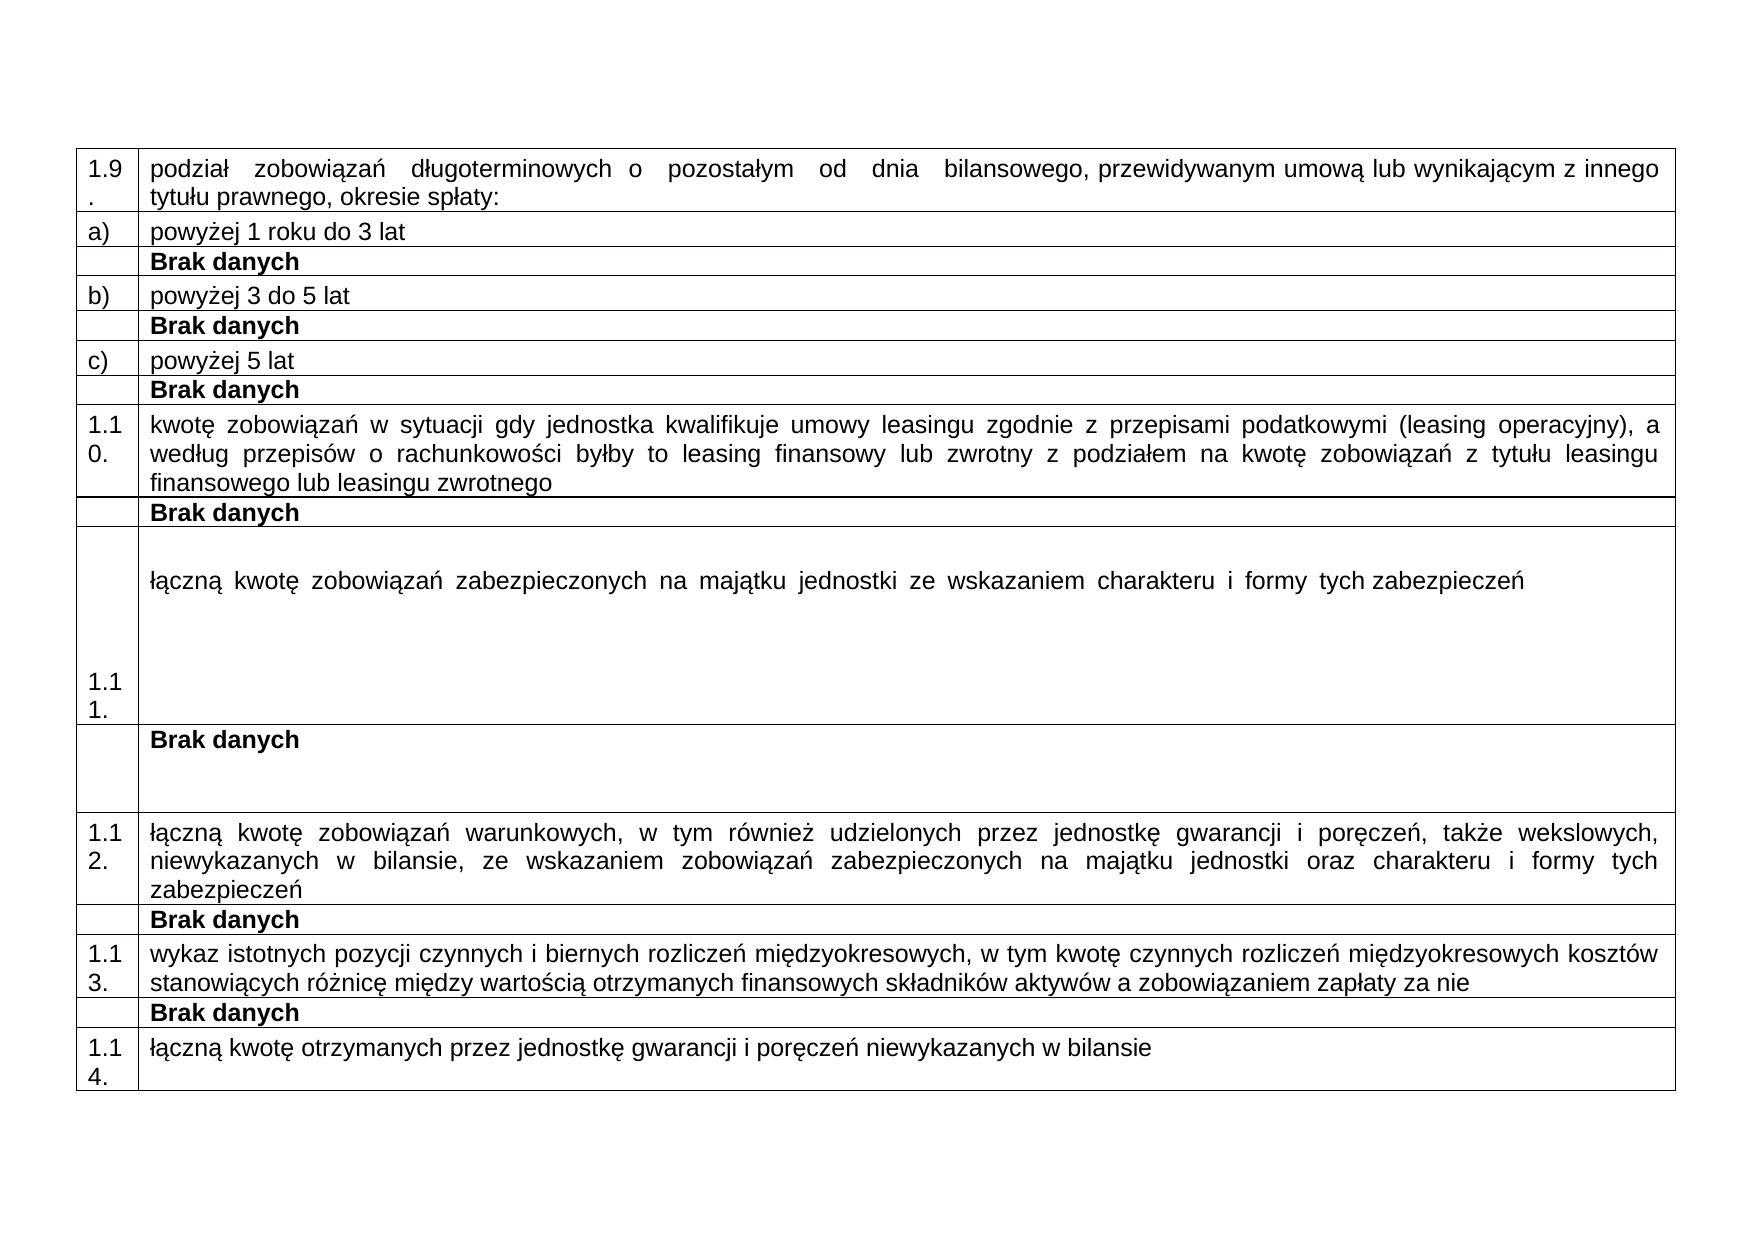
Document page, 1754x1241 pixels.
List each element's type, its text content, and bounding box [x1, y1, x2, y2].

table_cell [77, 498, 138, 526]
table_cell [77, 905, 138, 933]
table_cell łączną kwotę zobowiązań warunkowych, w tym również udzielonych przez jednostkę gwarancji i poręczeń, także wekslowych, niewykazanych w bilansie, ze wskazaniem zobowiązań zabezpieczonych na majątku jednostki oraz charakteru i formy tych zabezpieczeń [139, 813, 1675, 904]
table_cell 1.13. [77, 935, 138, 997]
table_cell Brak danych [139, 998, 1675, 1027]
table_cell 1.9. [77, 149, 138, 211]
table_cell powyżej 5 lat [139, 341, 1675, 374]
table_cell powyżej 3 do 5 lat [139, 276, 1675, 310]
table_cell [77, 311, 138, 340]
table_cell kwotę zobowiązań w sytuacji gdy jednostka kwalifikuje umowy leasingu zgodnie z przepisami podatkowymi (leasing operacyjny), a według przepisów o rachunkowości byłby to leasing finansowy lub zwrotny z podziałem na kwotę zobowiązań z tytułu leasingu finansowego lub leasingu zwrotnego [139, 405, 1675, 496]
table_cell wykaz istotnych pozycji czynnych i biernych rozliczeń międzyokresowych, w tym kwotę czynnych rozliczeń międzyokresowych kosztów stanowiących różnicę między wartością otrzymanych finansowych składników aktywów a zobowiązaniem zapłaty za nie [139, 935, 1675, 997]
table_cell c) [77, 341, 138, 374]
table_cell Brak danych [139, 905, 1675, 933]
table_cell 1.14. [77, 1028, 138, 1090]
table_cell [77, 725, 138, 812]
table_cell Brak danych [139, 247, 1675, 275]
table_cell łączną kwotę otrzymanych przez jednostkę gwarancji i poręczeń niewykazanych w bilansie [139, 1028, 1675, 1090]
table_cell b) [77, 276, 138, 310]
table_cell Brak danych [139, 311, 1675, 340]
table_cell Brak danych [139, 498, 1675, 526]
table_cell [77, 247, 138, 275]
table_cell 1.12. [77, 813, 138, 904]
table_cell a) [77, 212, 138, 246]
table_cell 1.10. [77, 405, 138, 496]
table_cell łączną kwotę zobowiązań zabezpieczonych na majątku jednostki ze wskazaniem charakteru i formy tych zabezpieczeń [139, 527, 1675, 724]
table_cell podział zobowiązań długoterminowych o pozostałym od dnia bilansowego, przewidywanym umową lub wynikającym z innego tytułu prawnego, okresie spłaty: [139, 149, 1675, 211]
table_cell Brak danych [139, 376, 1675, 404]
table_cell powyżej 1 roku do 3 lat [139, 212, 1675, 246]
table_cell 1.11. [77, 527, 138, 724]
table_cell Brak danych [139, 725, 1675, 812]
table_cell [77, 376, 138, 404]
table_cell [77, 998, 138, 1027]
